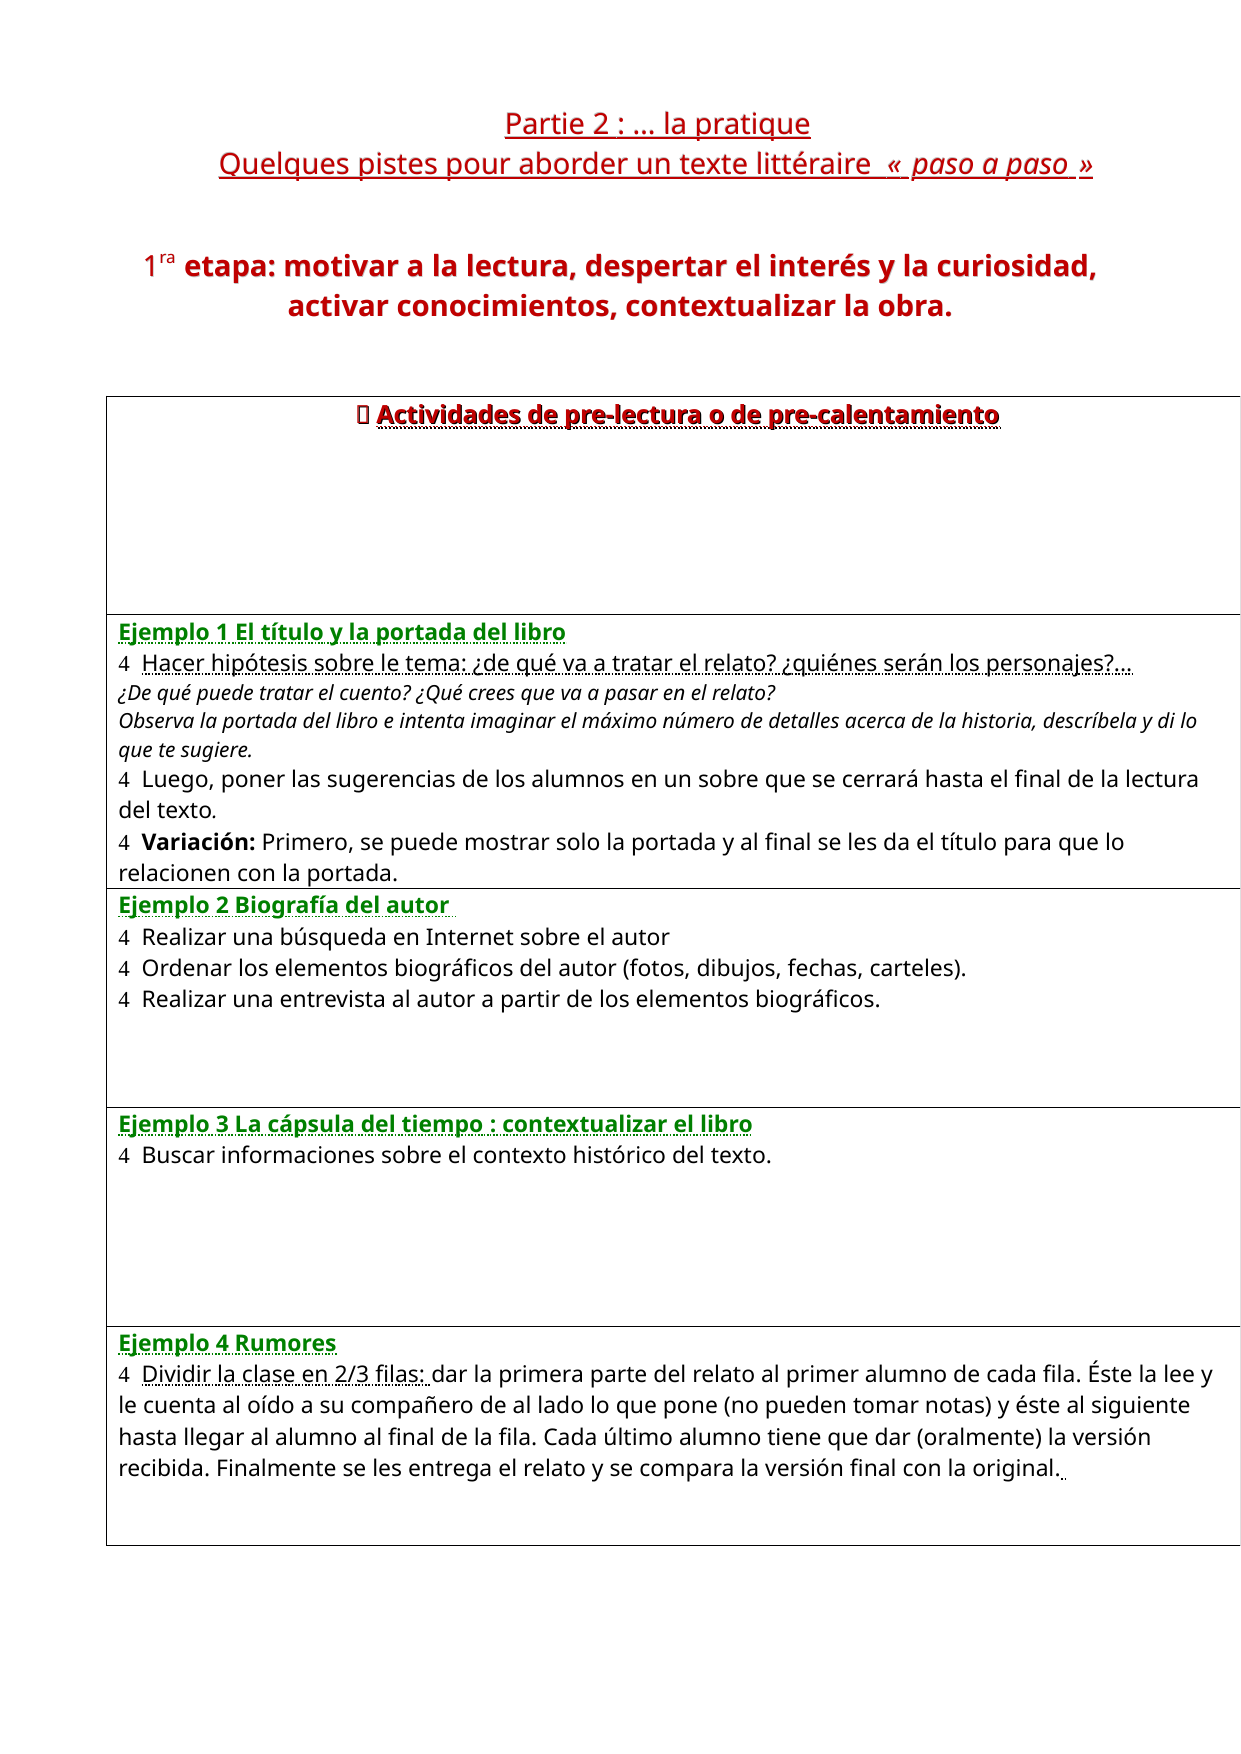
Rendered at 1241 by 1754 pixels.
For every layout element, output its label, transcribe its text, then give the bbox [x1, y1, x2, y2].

table_cell Ejemplo 1 El título y la portada del libro  Hacer hipótesis sobre le tema: ¿de qué va a tratar el relato? ¿quiénes serán los personajes?... ¿De qué puede tratar el cuento? ¿Qué crees que va a pasar en el relato? Observa la portada del libro e intenta imaginar el máximo número de detalles acerca de la historia, descríbela y di lo que te sugiere.  Luego, poner las sugerencias de los alumnos en un sobre que se cerrará hasta el final de la lectura del texto.  Variación: Primero, se puede mostrar solo la portada y al final se les da el título para que lo relacionen con la portada. [107, 615, 1240, 888]
table_cell Ejemplo 3 La cápsula del tiempo : contextualizar el libro  Buscar informaciones sobre el contexto histórico del texto. [107, 1108, 1240, 1326]
list Partie 2 : … la pratique [193, 103, 1122, 143]
text 1ra etapa: motivar a la lectura, despertar el interés y la curiosidad, activar conocimientos, contextualizar la obra. [118, 245, 1122, 325]
table_cell Ejemplo 4 Rumores  Dividir la clase en 2/3 filas: dar la primera parte del relato al primer alumno de cada fila. Éste la lee y le cuenta al oído a su compañero de al lado lo que pone (no pueden tomar notas) y éste al siguiente hasta llegar al alumno al final de la fila. Cada último alumno tiene que dar (oralmente) la versión recibida. Finalmente se les entrega el relato y se compara la versión final con la original. [107, 1327, 1240, 1544]
table_cell Ejemplo 2 Biografía del autor  Realizar una búsqueda en Internet sobre el autor  Ordenar los elementos biográficos del autor (fotos, dibujos, fechas, carteles).  Realizar una entrevista al autor a partir de los elementos biográficos. [107, 889, 1240, 1107]
table_header  Actividades de pre-lectura o de pre-calentamiento [107, 397, 1240, 614]
list Quelques pistes pour aborder un texte littéraire « paso a paso » [193, 143, 1122, 183]
